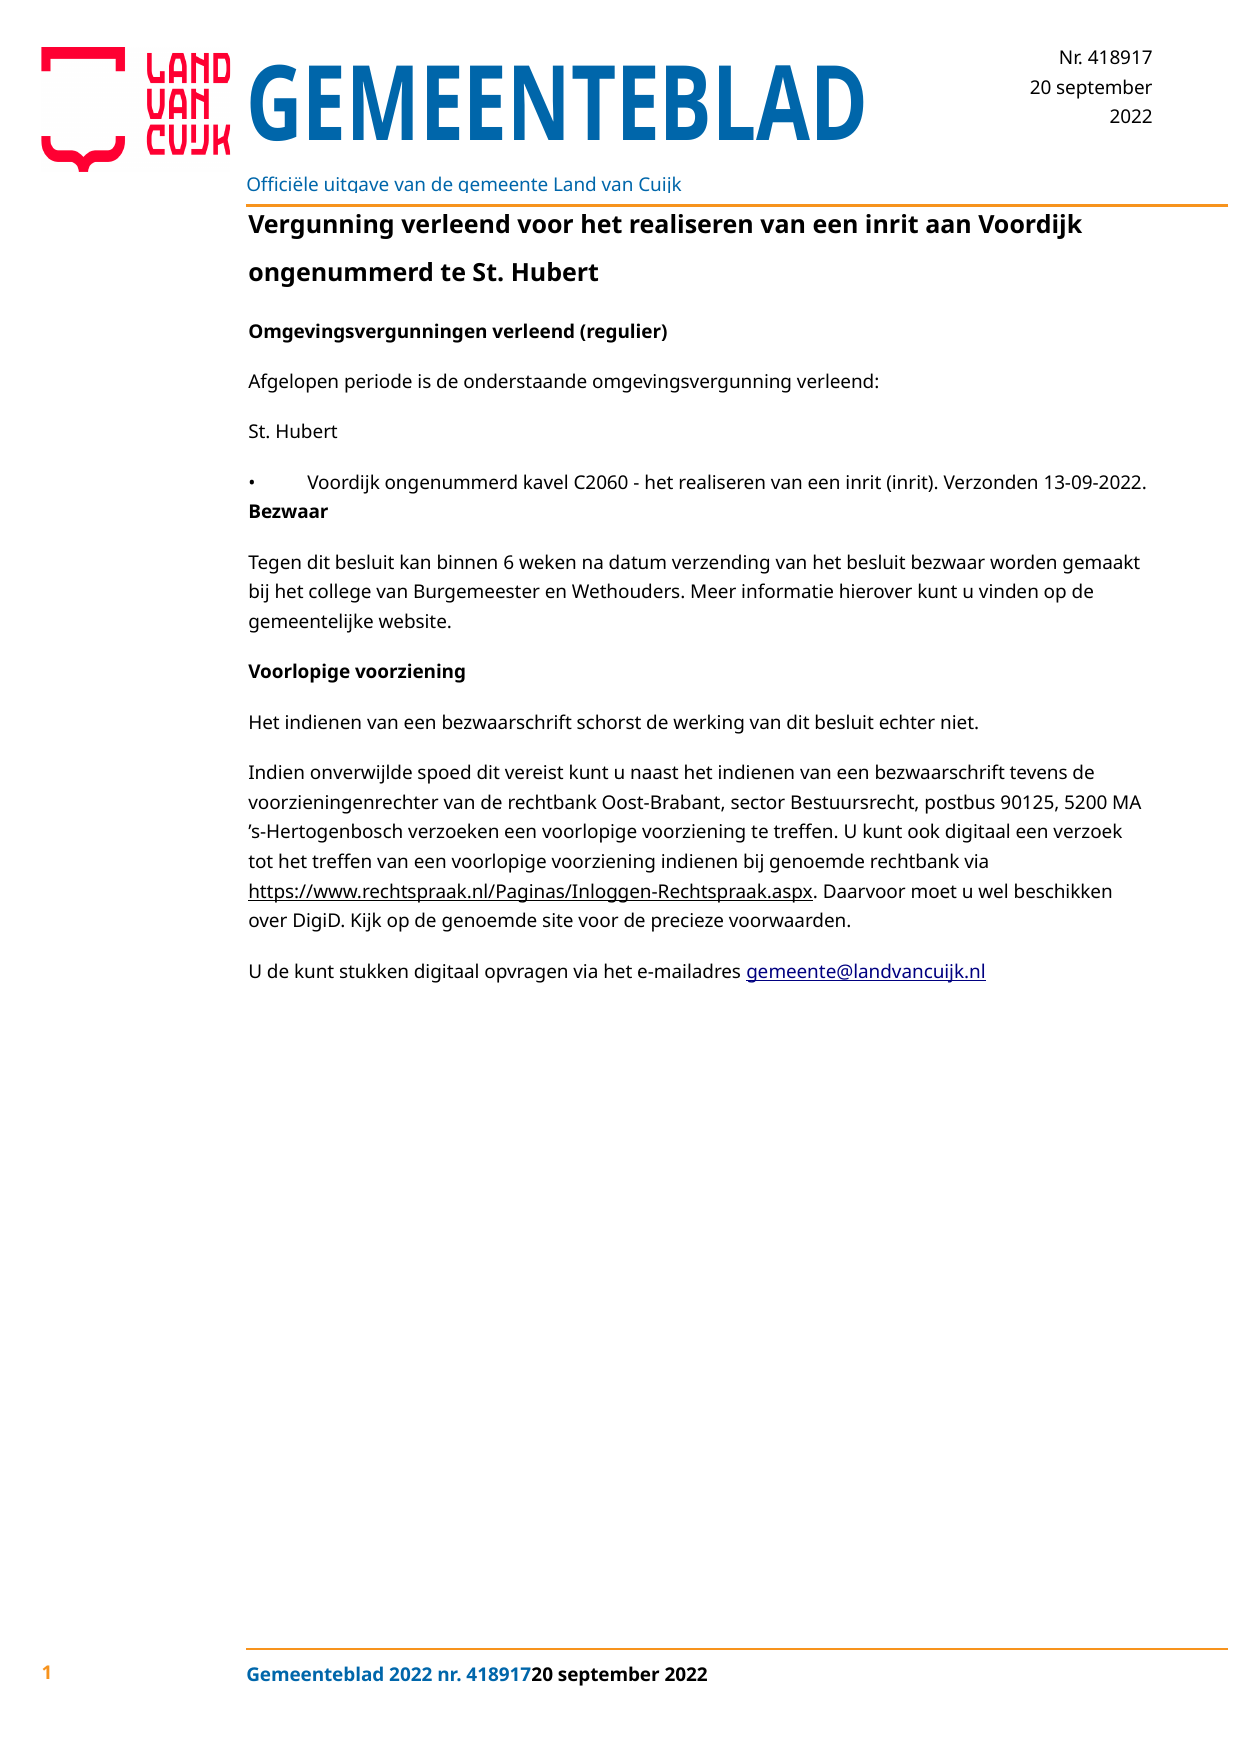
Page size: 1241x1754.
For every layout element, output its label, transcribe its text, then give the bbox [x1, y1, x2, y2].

list Voordijk ongenummerd kavel C2060 - het realiseren van een inrit (inrit). Verzonden 13-09-2022. [248, 469, 1152, 495]
text Het indienen van een bezwaarschrift schorst de werking van dit besluit echter niet. [248, 709, 1152, 735]
text Omgevingsvergunningen verleend (regulier) [248, 318, 1152, 344]
picture [41, 47, 231, 172]
text Vergunning verleend voor het realiseren van een inrit aan Voordijk ongenummerd te St. Hubert [248, 207, 1152, 288]
text Bezwaar [248, 499, 1152, 524]
text St. Hubert [248, 419, 1152, 444]
text U de kunt stukken digitaal opvragen via het e-mailadres gemeente@landvancuijk.nl [248, 958, 1152, 984]
text Voorlopige voorziening [248, 659, 1152, 684]
text Tegen dit besluit kan binnen 6 weken na datum verzending van het besluit bezwaar worden gemaakt bij het college van Burgemeester en Wethouders. Meer informatie hierover kunt u vinden op de gemeentelijke website. [248, 549, 1152, 634]
text Afgelopen periode is de onderstaande omgevingsvergunning verleend: [248, 368, 1152, 394]
text Indien onverwijlde spoed dit vereist kunt u naast het indienen van een bezwaarschrift tevens de voorzieningenrechter van de rechtbank Oost-Brabant, sector Bestuursrecht, postbus 90125, 5200 MA ’s-Hertogenbosch verzoeken een voorlopige voorziening te treffen. U kunt ook digitaal een verzoek tot het treffen van een voorlopige voorziening indienen bij genoemde rechtbank via https://www.rechtspraak.nl/Paginas/Inloggen-Rechtspraak.aspx. Daarvoor moet u wel beschikken over DigiD. Kijk op de genoemde site voor de precieze voorwaarden. [248, 759, 1152, 933]
